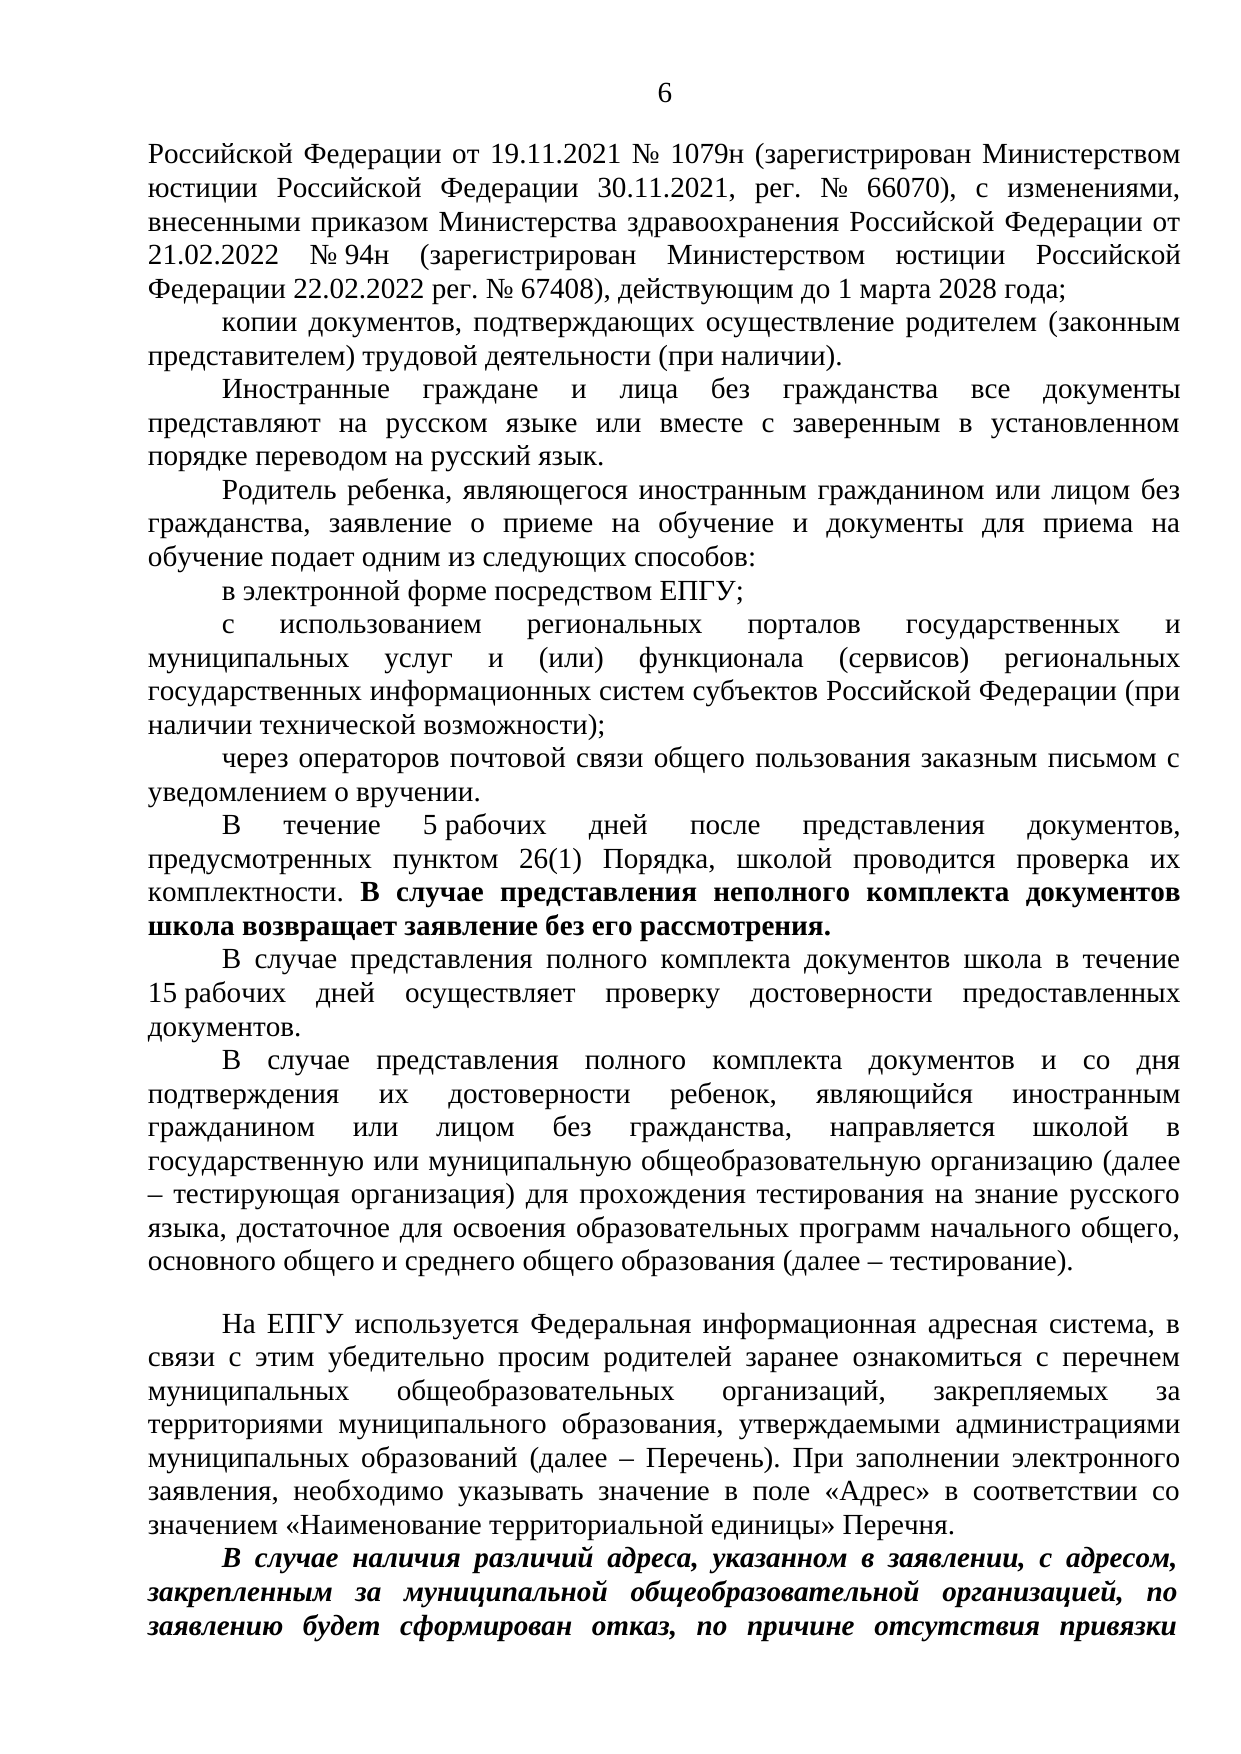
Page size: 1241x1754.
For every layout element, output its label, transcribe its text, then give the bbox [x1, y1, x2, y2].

text В случае представления полного комплекта документов школа в течение 15 рабочих дней осуществляет проверку достоверности предоставленных документов. [148, 942, 1181, 1042]
text В случае представления полного комплекта документов и со дня подтверждения их достоверности ребенок, являющийся иностранным гражданином или лицом без гражданства, направляется школой в государственную или муниципальную общеобразовательную организацию (далее – тестирующая организация) для прохождения тестирования на знание русского языка, достаточное для освоения образовательных программ начального общего, основного общего и среднего общего образования (далее – тестирование). [148, 1042, 1181, 1277]
text В случае наличия различий адреса, указанном в заявлении, с адресом, закрепленным за муниципальной общеобразовательной организацией, по заявлению будет сформирован отказ, по причине отсутствия привязки [148, 1541, 1181, 1641]
text копии документов, подтверждающих осуществление родителем (законным представителем) трудовой деятельности (при наличии). [148, 304, 1181, 371]
text Родитель ребенка, являющегося иностранным гражданином или лицом без гражданства, заявление о приеме на обучение и документы для приема на обучение подает одним из следующих способов: [148, 472, 1181, 573]
text Иностранные граждане и лица без гражданства все документы представляют на русском языке или вместе с заверенным в установленном порядке переводом на русский язык. [148, 371, 1181, 472]
text Российской Федерации от 19.11.2021 № 1079н (зарегистрирован Министерством юстиции Российской Федерации 30.11.2021, рег. № 66070), с изменениями, внесенными приказом Министерства здравоохранения Российской Федерации от 21.02.2022 № 94н (зарегистрирован Министерством юстиции Российской Федерации 22.02.2022 рег. № 67408), действующим до 1 марта 2028 года; [148, 137, 1181, 304]
text В течение 5 рабочих дней после представления документов, предусмотренных пунктом 26(1) Порядка, школой проводится проверка их комплектности. В случае представления неполного комплекта документов школа возвращает заявление без его рассмотрения. [148, 807, 1181, 942]
text с использованием региональных порталов государственных и муниципальных услуг и (или) функционала (сервисов) региональных государственных информационных систем субъектов Российской Федерации (при наличии технической возможности); [148, 606, 1181, 740]
text через операторов почтовой связи общего пользования заказным письмом с уведомлением о вручении. [148, 740, 1181, 807]
text На ЕПГУ используется Федеральная информационная адресная система, в связи с этим убедительно просим родителей заранее ознакомиться с перечнем муниципальных общеобразовательных организаций, закрепляемых за территориями муниципального образования, утверждаемыми администрациями муниципальных образований (далее – Перечень). При заполнении электронного заявления, необходимо указывать значение в поле «Адрес» в соответствии со значением «Наименование территориальной единицы» Перечня. [148, 1306, 1181, 1541]
text в электронной форме посредством ЕПГУ; [148, 573, 1181, 606]
